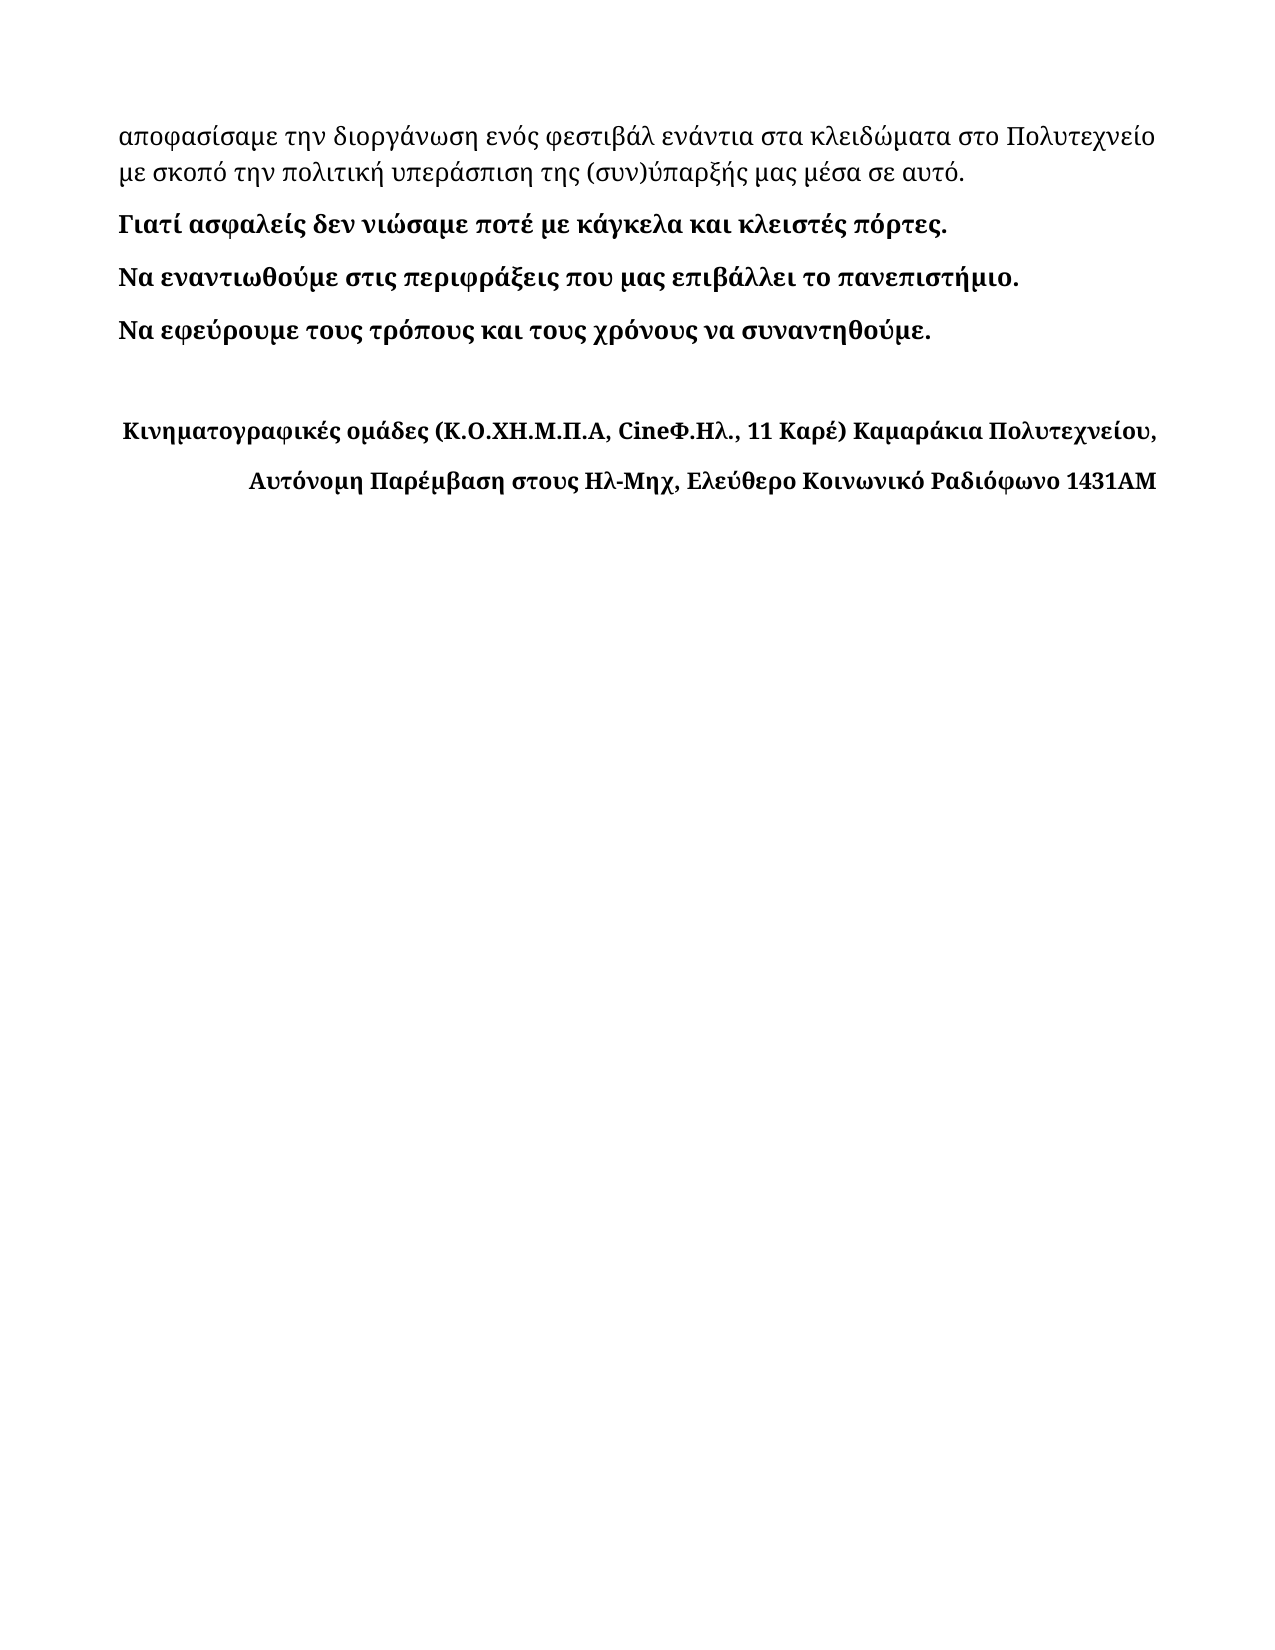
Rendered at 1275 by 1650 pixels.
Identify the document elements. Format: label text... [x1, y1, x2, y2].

text Γιατί ασφαλείς δεν νιώσαμε ποτέ με κάγκελα και κλειστές πόρτες. [118, 207, 1157, 241]
text Αυτόνομη Παρέμβαση στους Ηλ-Μηχ, Ελεύθερο Κοινωνικό Ραδιόφωνο 1431ΑΜ [118, 464, 1157, 496]
text Να εφεύρουμε τους τρόπους και τους χρόνους να συναντηθούμε. [118, 312, 1157, 346]
text Να εναντιωθούμε στις περιφράξεις που μας επιβάλλει το πανεπιστήμιο. [118, 259, 1157, 294]
text Κινηματογραφικές ομάδες (Κ.Ο.ΧΗ.Μ.Π.Α, CineΦ.Ηλ., 11 Καρέ) Καμαράκια Πολυτεχνείου, [118, 415, 1157, 446]
text αποφασίσαμε την διοργάνωση ενός φεστιβάλ ενάντια στα κλειδώματα στο Πολυτεχνείο με σκοπό την πολιτική υπεράσπιση της (συν)ύπαρξής μας μέσα σε αυτό. [118, 118, 1157, 188]
